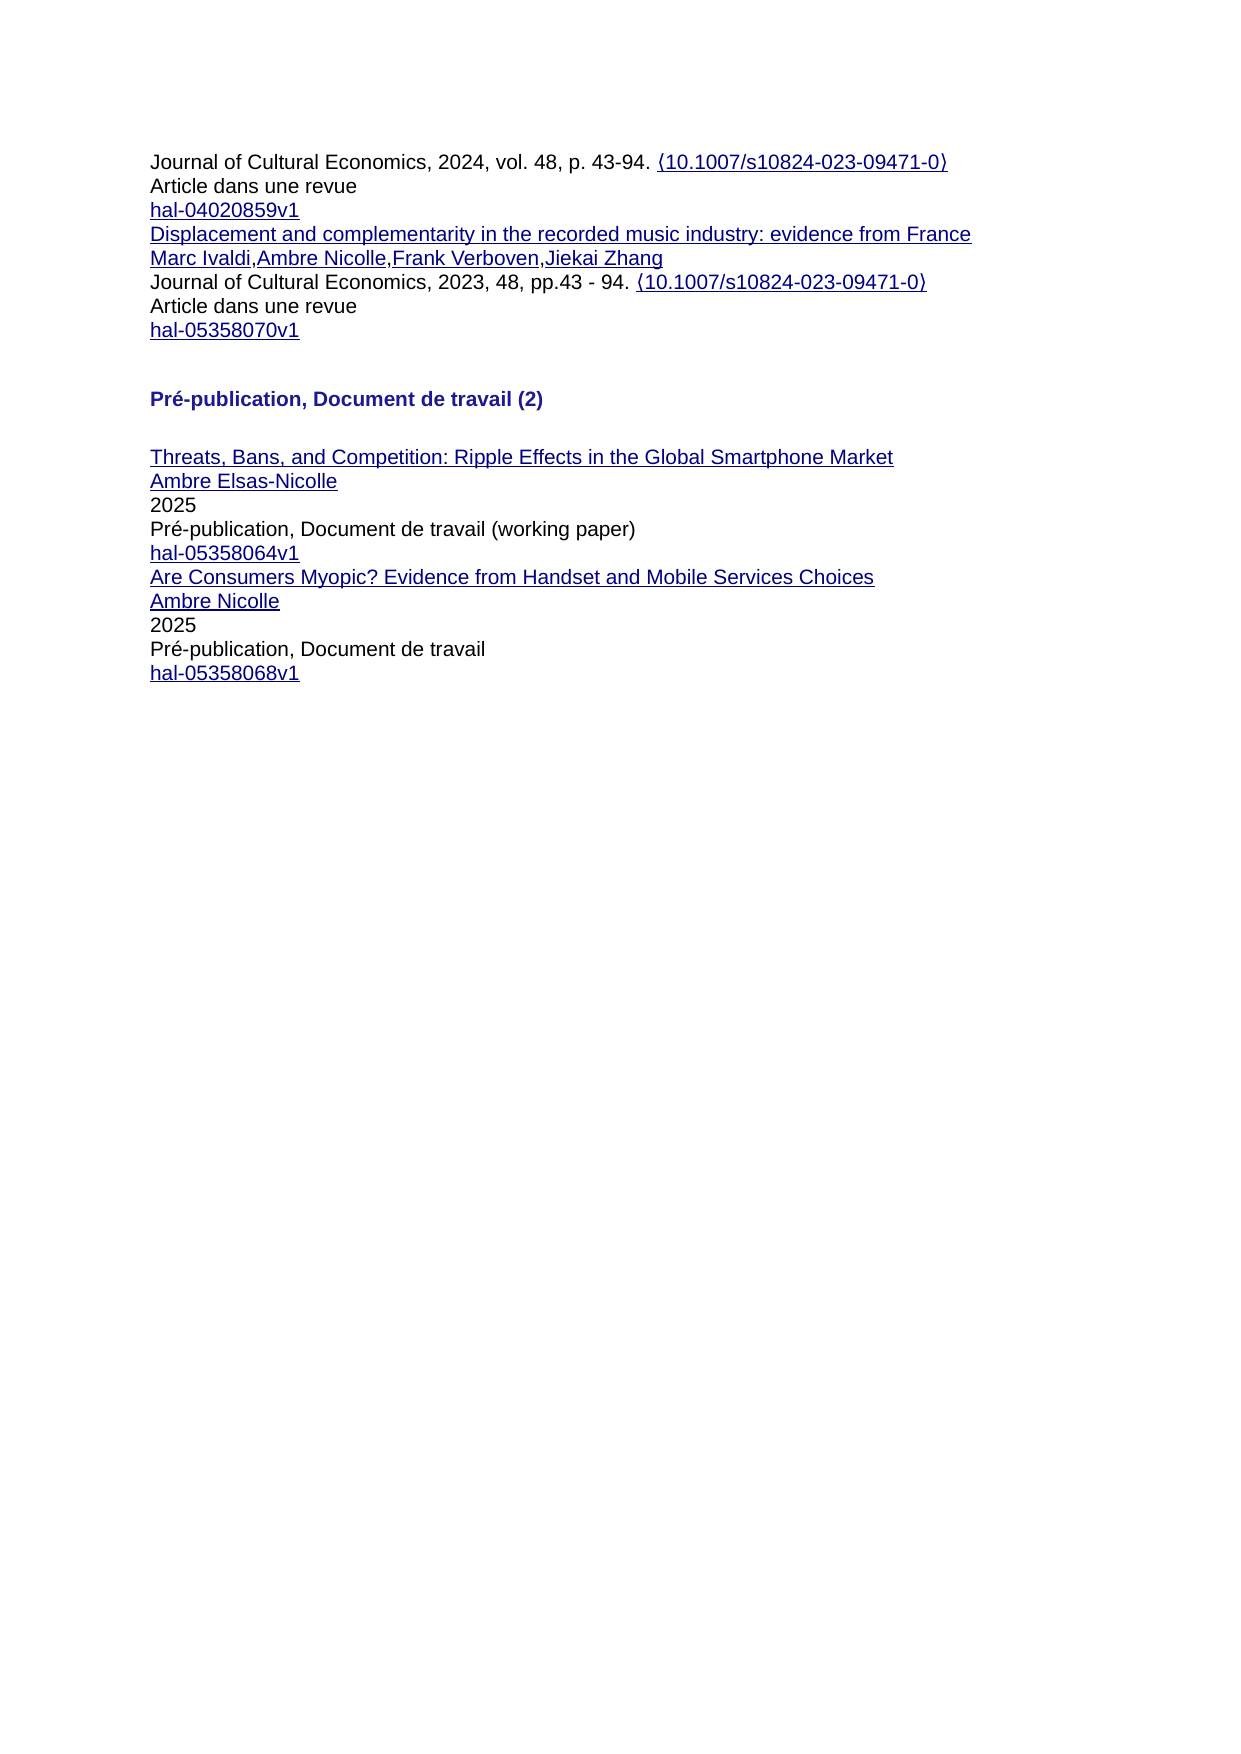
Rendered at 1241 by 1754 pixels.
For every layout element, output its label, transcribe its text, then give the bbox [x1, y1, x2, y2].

table_cell Are Consumers Myopic? Evidence from Handset and Mobile Services Choices Ambre Nicolle 2025 Pré-publication, Document de travail hal-05358068v1 [150, 565, 1090, 684]
subtitle Pré-publication, Document de travail (2) [150, 386, 1090, 410]
table_header Threats, Bans, and Competition: Ripple Effects in the Global Smartphone Market Ambre Elsas-Nicolle 2025 Pré-publication, Document de travail (working paper) hal-05358064v1 [150, 445, 1090, 564]
table_cell Journal of Cultural Economics, 2024, vol. 48, p. 43-94. ⟨10.1007/s10824-023-09471-0⟩ Article dans une revue hal-04020859v1 [150, 150, 1090, 222]
table_cell Displacement and complementarity in the recorded music industry: evidence from France Marc Ivaldi,Ambre Nicolle,Frank Verboven,Jiekai Zhang Journal of Cultural Economics, 2023, 48, pp.43 - 94. ⟨10.1007/s10824-023-09471-0⟩ Article dans une revue hal-05358070v1 [150, 222, 1090, 342]
